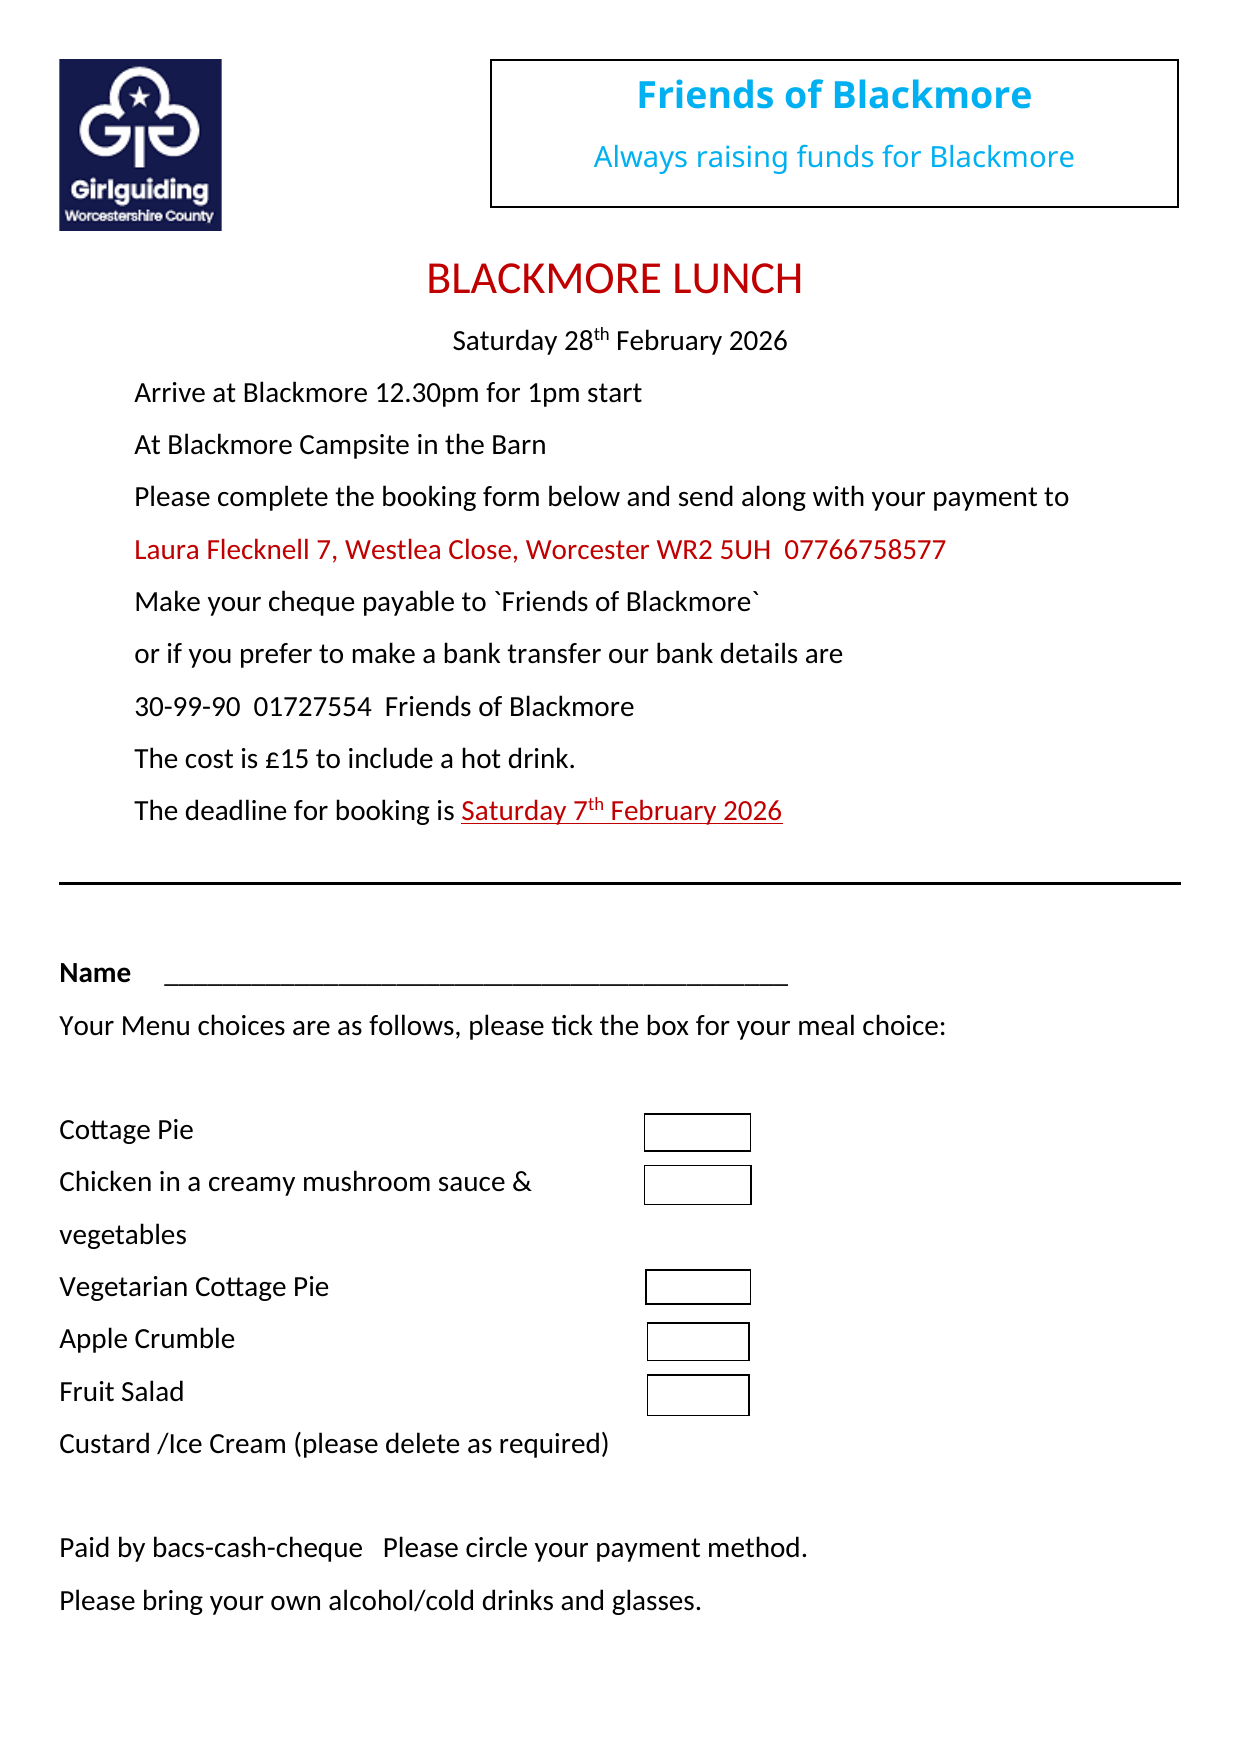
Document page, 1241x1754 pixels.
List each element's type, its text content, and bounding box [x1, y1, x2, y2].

text Chicken in a creamy mushroom sauce & [59, 1163, 1181, 1199]
text [645, 1166, 750, 1204]
text Friends of Blackmore [507, 68, 1162, 119]
text [648, 1376, 748, 1415]
text The deadline for booking is Saturday 7th February 2026 [59, 792, 1181, 828]
text Arrive at Blackmore 12.30pm for 1pm start [59, 374, 1181, 409]
text Vegetarian Cottage Pie [59, 1268, 750, 1304]
text [751, 1268, 1181, 1304]
text Fruit Salad [59, 1373, 1181, 1408]
text Cottage Pie [59, 1111, 1181, 1147]
text Please complete the booking form below and send along with your payment to [59, 478, 1181, 514]
text BLACKMORE LUNCH [59, 249, 1181, 305]
text At Blackmore Campsite in the Barn [59, 426, 1181, 462]
text Apple Crumble [59, 1320, 1181, 1356]
text Please bring your own alcohol/cold drinks and glasses. [59, 1582, 1181, 1617]
text 30-99-90 01727554 Friends of Blackmore [59, 688, 1181, 723]
text Paid by bacs-cash-cheque Please circle your payment method. [59, 1529, 1181, 1565]
text Your Menu choices are as follows, please tick the box for your meal choice: [59, 1007, 1181, 1042]
text Custard /Ice Cream (please delete as required) [59, 1425, 1181, 1461]
text [645, 1115, 750, 1150]
text vegetables [59, 1216, 1181, 1251]
text [648, 1324, 748, 1360]
text Make your cheque payable to `Friends of Blackmore` [59, 583, 1181, 619]
text Name ___________________________________________ [59, 954, 1181, 990]
text Always raising funds for Blackmore [507, 136, 1162, 176]
text Saturday 28th February 2026 [59, 322, 1181, 357]
text or if you prefer to make a bank transfer our bank details are [59, 635, 1181, 671]
text Laura Flecknell 7, Westlea Close, Worcester WR2 5UH 07766758577 [59, 531, 1181, 566]
text The cost is £15 to include a hot drink. [59, 740, 1181, 776]
